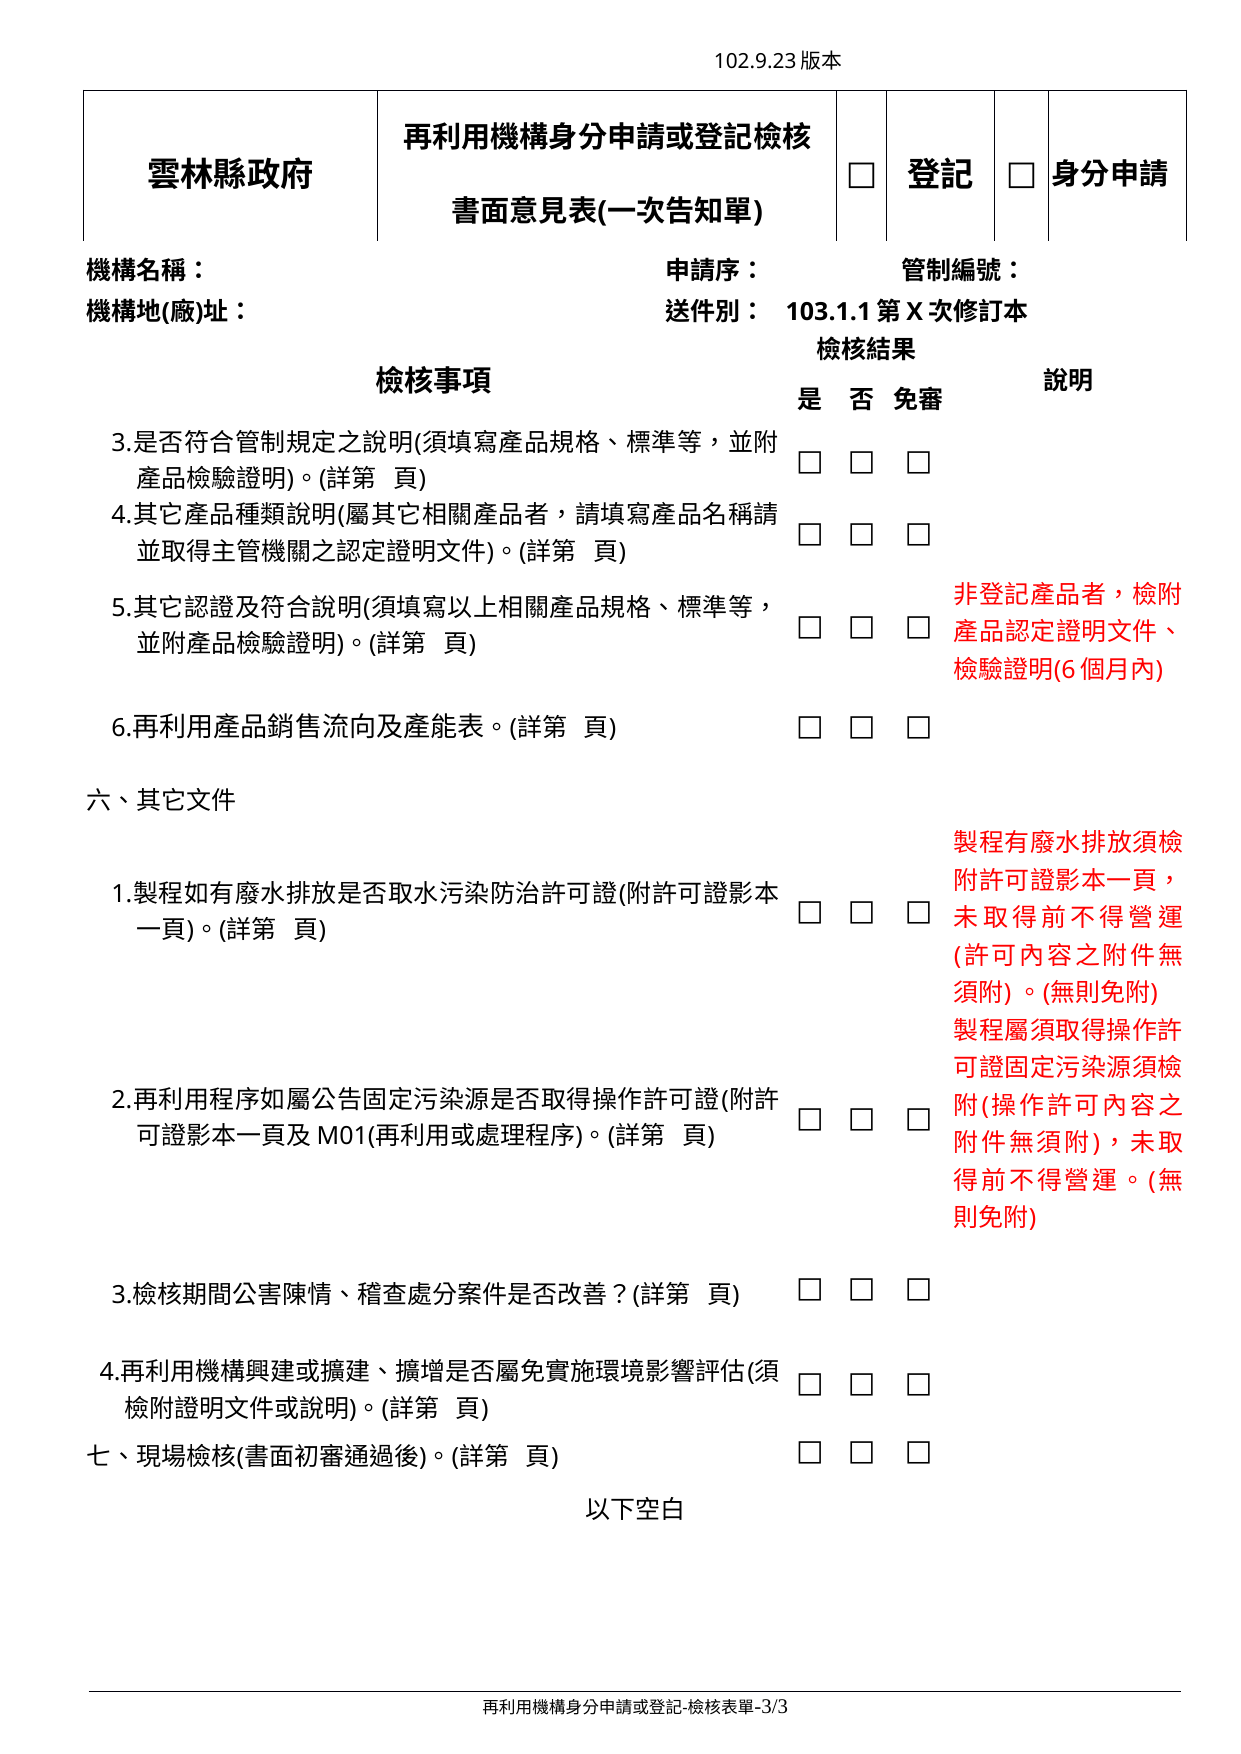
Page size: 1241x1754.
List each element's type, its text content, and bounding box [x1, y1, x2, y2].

table_cell □ [837, 816, 886, 1003]
table_cell □ [783, 680, 837, 768]
table_cell □ [837, 1228, 886, 1344]
table_cell 6.再利用產品銷售流向及產能表。(詳第 頁) [84, 680, 782, 768]
table_header 身分申請 [1049, 91, 1186, 241]
table_cell [951, 1228, 1186, 1344]
table_cell 申請序： [662, 241, 782, 285]
table_cell □ [837, 680, 886, 768]
table_cell □ [886, 680, 951, 768]
table_cell 非登記產品者，檢附產品認定證明文件、檢驗證明(6個月內) [951, 568, 1186, 680]
table_header 登記 [887, 91, 994, 241]
table_cell 103.1.1第X次修訂本 [783, 285, 1186, 322]
table_cell □ [886, 495, 951, 567]
table_cell 機構地(廠)址： [84, 285, 268, 322]
table_cell 5.其它認證及符合說明(須填寫以上相關產品規格、標準等，並附產品檢驗證明)。(詳第 頁) [84, 568, 782, 680]
table_cell □ [886, 1419, 951, 1478]
table_cell □ [837, 1419, 886, 1478]
table_cell 說明 [951, 323, 1186, 422]
table_cell 3.是否符合管制規定之說明(須填寫產品規格、標準等，並附產品檢驗證明)。(詳第 頁) [84, 423, 782, 495]
table_cell [268, 241, 662, 285]
table_cell 六、其它文件 [84, 769, 1186, 816]
table_cell □ [837, 495, 886, 567]
table_header 雲林縣政府 [84, 91, 377, 241]
table_cell 七、現場檢核(書面初審通過後)。(詳第 頁) [84, 1419, 782, 1478]
table_cell □ [886, 1344, 951, 1419]
table_cell [951, 1419, 1186, 1478]
table_cell □ [783, 1344, 837, 1419]
table_cell □ [886, 1003, 951, 1228]
table_cell [951, 423, 1186, 495]
table_cell [268, 285, 662, 322]
table_cell 製程有廢水排放須檢附許可證影本一頁，未取得前不得營運 (許可內容之附件無須附) 。(無則免附) [951, 816, 1186, 1003]
table_cell 4.其它產品種類說明(屬其它相關產品者，請填寫產品名稱請並取得主管機關之認定證明文件)。(詳第 頁) [84, 495, 782, 567]
table_cell □ [783, 816, 837, 1003]
table_cell [951, 680, 1186, 768]
table_cell 2.再利用程序如屬公告固定污染源是否取得操作許可證(附許可證影本一頁及M01(再利用或處理程序)。(詳第 頁) [84, 1003, 782, 1228]
table_cell 送件別： [662, 285, 782, 322]
table_cell 是 [783, 360, 837, 422]
table_cell □ [886, 816, 951, 1003]
table_cell 製程屬須取得操作許可證固定污染源須檢附(操作許可內容之附件無須附)，未取得前不得營運。(無則免附) [951, 1003, 1186, 1228]
table_cell 4.再利用機構興建或擴建、擴增是否屬免實施環境影響評估(須檢附證明文件或說明)。(詳第 頁) [84, 1344, 782, 1419]
table_cell [951, 495, 1186, 567]
table_cell 管制編號： [886, 241, 1048, 285]
table_cell □ [837, 1003, 886, 1228]
table_cell □ [783, 568, 837, 680]
table_cell □ [783, 495, 837, 567]
table_cell □ [886, 568, 951, 680]
table_cell 機構名稱： [84, 241, 268, 285]
table_cell □ [837, 1344, 886, 1419]
table_cell □ [783, 1003, 837, 1228]
table_cell □ [886, 1228, 951, 1344]
table_cell □ [783, 1419, 837, 1478]
table_cell 檢核結果 [783, 323, 951, 360]
table_cell 檢核事項 [84, 323, 782, 422]
table_cell □ [837, 568, 886, 680]
table_cell 3.檢核期間公害陳情、稽查處分案件是否改善？(詳第 頁) [84, 1228, 782, 1344]
table_cell 否 [837, 360, 886, 422]
table_cell 1.製程如有廢水排放是否取水污染防治許可證(附許可證影本一頁)。(詳第 頁) [84, 816, 782, 1003]
table_header □ [995, 91, 1048, 241]
table_cell [783, 241, 886, 285]
table_header □ [837, 91, 886, 241]
table_header 再利用機構身分申請或登記檢核 書面意見表(一次告知單) [378, 91, 836, 241]
table_cell [1049, 241, 1186, 285]
table_cell □ [886, 423, 951, 495]
table_cell □ [837, 423, 886, 495]
table_cell □ [783, 1228, 837, 1344]
table_cell 以下空白 [84, 1478, 1186, 1525]
table_cell [951, 1344, 1186, 1419]
table_cell □ [783, 423, 837, 495]
table_cell 免審 [886, 360, 951, 422]
